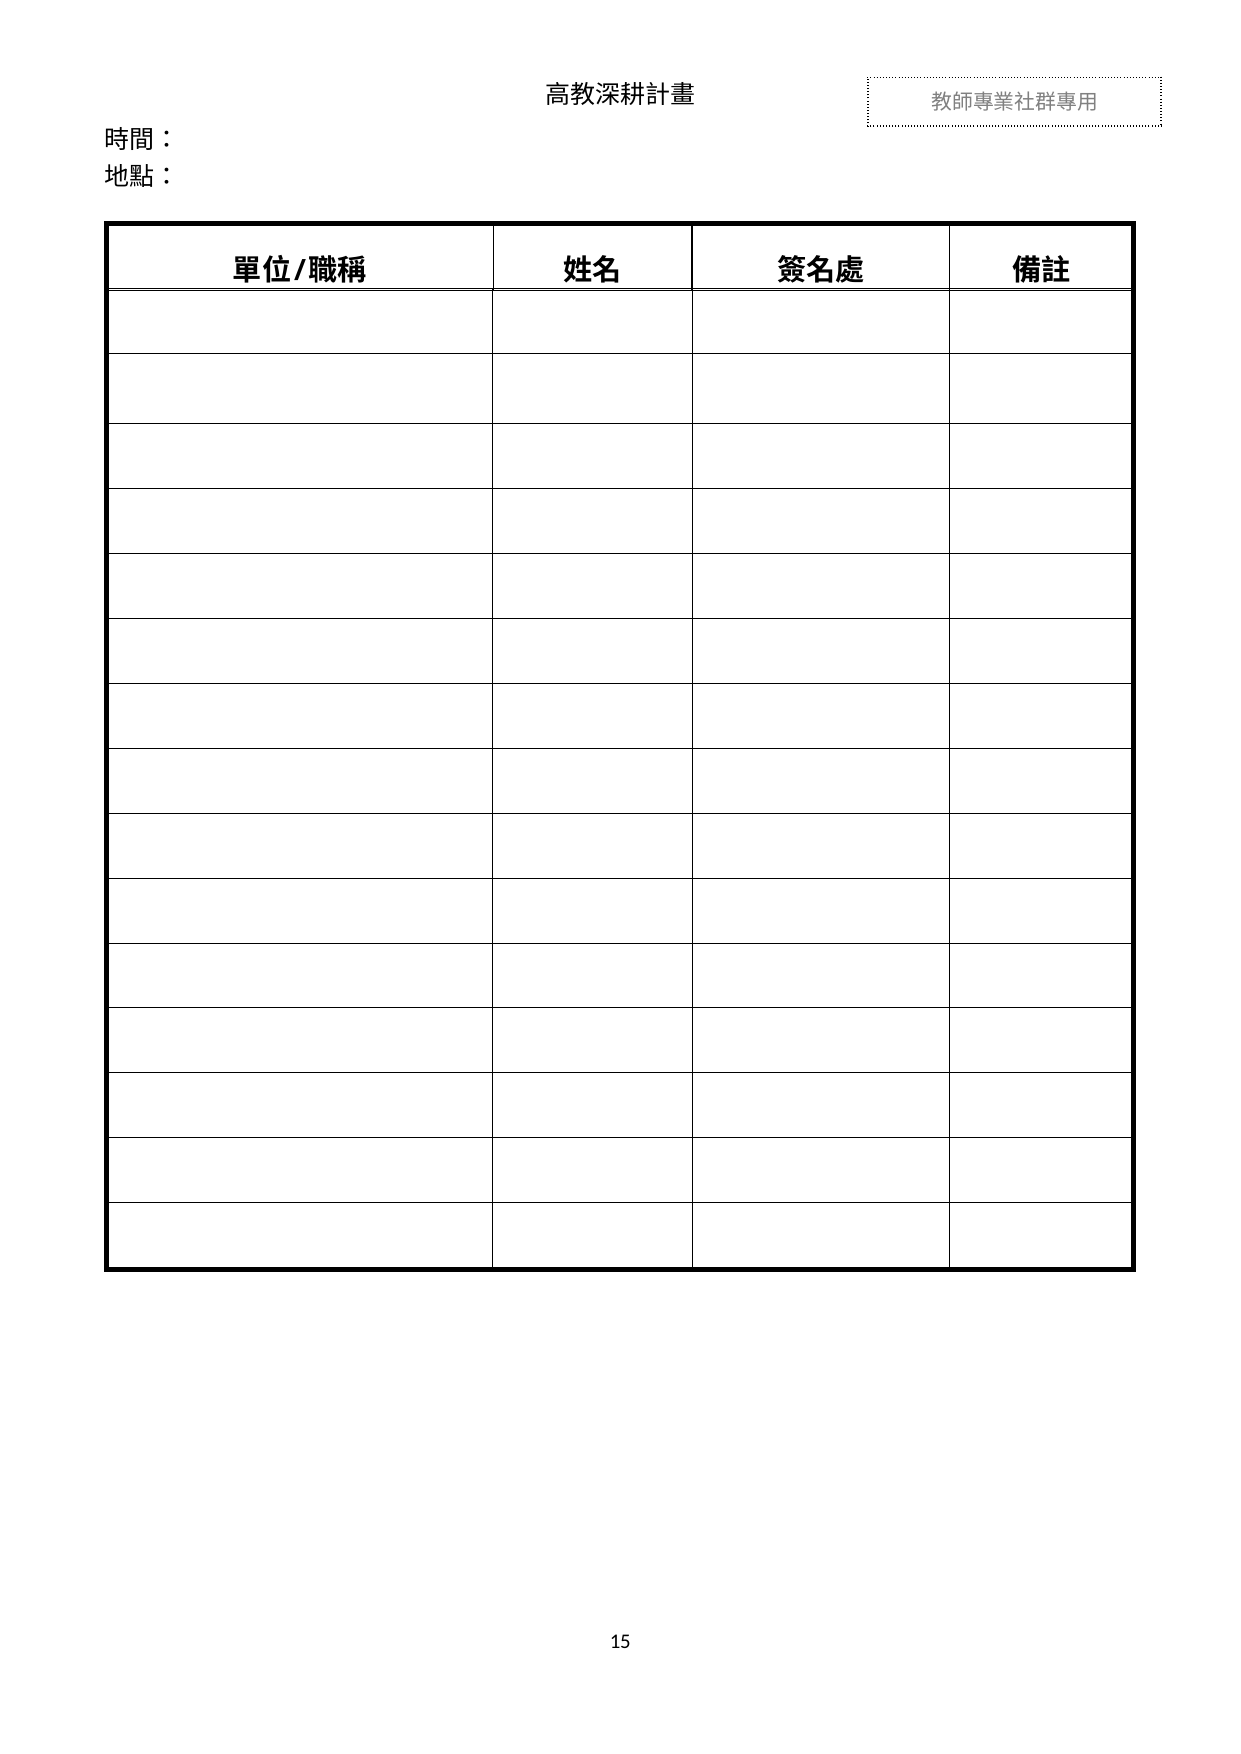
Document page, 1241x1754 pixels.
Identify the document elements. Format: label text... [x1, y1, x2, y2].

table_cell [950, 1073, 1131, 1137]
table_cell [109, 1008, 492, 1072]
table_cell [693, 424, 949, 488]
table_header 備註 [950, 226, 1131, 288]
table_cell [693, 749, 949, 813]
table_cell [493, 879, 692, 942]
table_cell [693, 554, 949, 618]
table_cell [109, 424, 492, 488]
table_cell [493, 814, 692, 877]
table_header 單位/職稱 [109, 226, 493, 288]
table_cell [109, 489, 492, 553]
table_cell [493, 749, 692, 813]
table_cell [109, 749, 492, 813]
table_cell [693, 489, 949, 553]
table_cell [950, 489, 1131, 553]
table_cell [693, 1203, 949, 1267]
table_cell [950, 1138, 1131, 1202]
table_cell [109, 814, 492, 877]
table_cell [493, 554, 692, 618]
table_cell [109, 1203, 492, 1267]
table_cell [109, 554, 492, 618]
text 地點： [104, 156, 1165, 192]
table_cell [950, 749, 1131, 813]
table_cell [950, 879, 1131, 942]
table_cell [493, 424, 692, 488]
table_cell [109, 879, 492, 942]
table_cell [693, 814, 949, 877]
table_cell [693, 619, 949, 683]
table_cell [950, 1008, 1131, 1072]
table_cell [950, 554, 1131, 618]
table_cell [109, 1073, 492, 1137]
text 時間： [104, 120, 1165, 156]
table_header 姓名 [494, 226, 691, 288]
table_cell [109, 684, 492, 748]
table_cell [109, 354, 492, 423]
table_cell [693, 1138, 949, 1202]
table_cell [693, 1008, 949, 1072]
table_cell [493, 1203, 692, 1267]
table_cell [693, 879, 949, 942]
table_cell [950, 291, 1131, 353]
table_cell [493, 944, 692, 1007]
table_cell [693, 354, 949, 423]
table_cell [493, 619, 692, 683]
table_cell [693, 944, 949, 1007]
table_cell [693, 684, 949, 748]
table_cell [950, 354, 1131, 423]
table_cell [950, 619, 1131, 683]
table_cell [693, 291, 949, 353]
table_cell [693, 1073, 949, 1137]
table_cell [950, 944, 1131, 1007]
table_cell [493, 1073, 692, 1137]
table_cell [950, 424, 1131, 488]
table_cell [493, 354, 692, 423]
table_cell [493, 489, 692, 553]
table_cell [493, 684, 692, 748]
table_cell [493, 291, 692, 353]
table_cell [493, 1008, 692, 1072]
table_cell [950, 814, 1131, 877]
table_cell [950, 684, 1131, 748]
table_cell [493, 1138, 692, 1202]
table_cell [950, 1203, 1131, 1267]
table_header 簽名處 [693, 226, 949, 288]
table_cell [109, 1138, 492, 1202]
table_cell [109, 944, 492, 1007]
table_cell [109, 619, 492, 683]
table_cell [109, 291, 492, 353]
